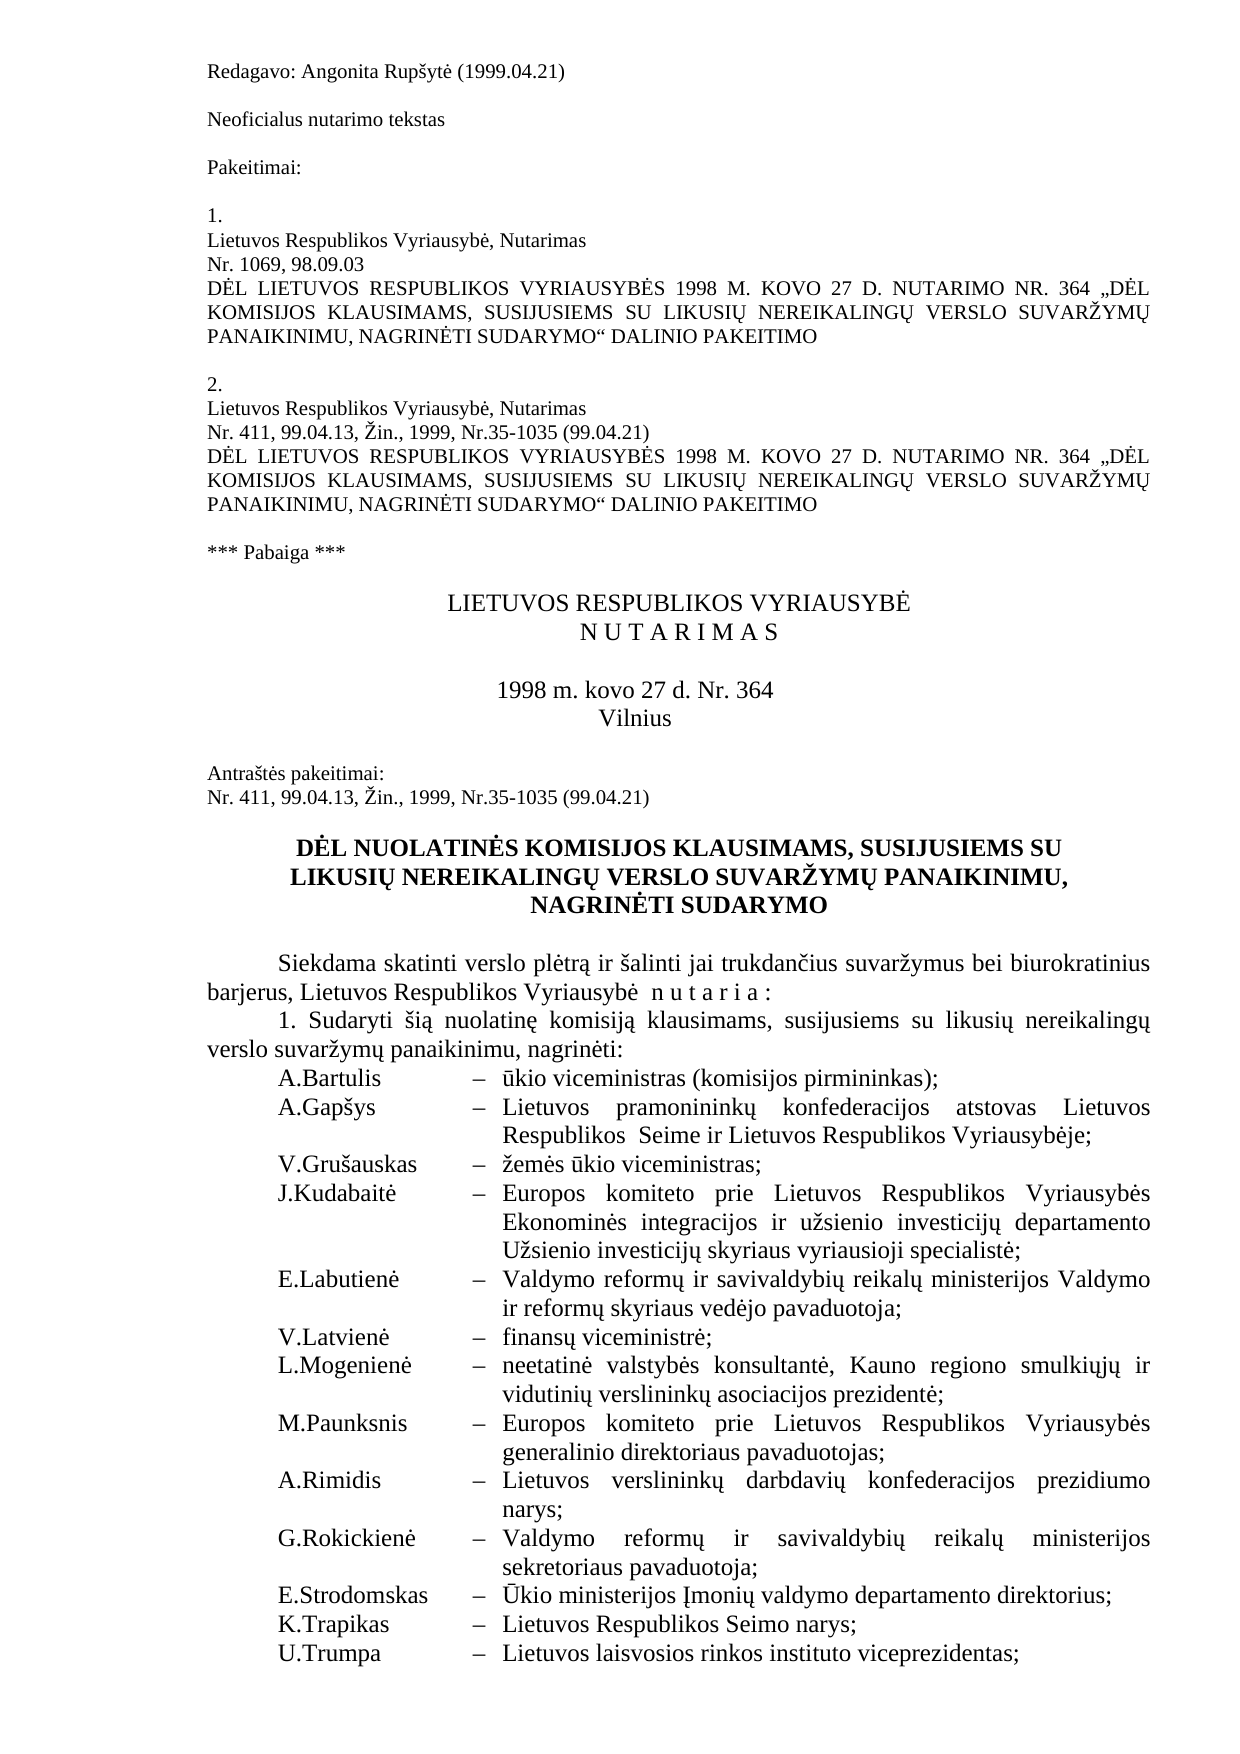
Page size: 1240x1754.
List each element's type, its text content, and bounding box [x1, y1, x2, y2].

text Siekdama skatinti verslo plėtrą ir šalinti jai trukdančius suvaržymus bei biurokratinius barjerus, Lietuvos Respublikos Vyriausybė nutaria: [207, 948, 1151, 1006]
text V.Latvienė – finansų viceministrė; [278, 1322, 1151, 1351]
text A.Gapšys – Lietuvos pramonininkų konfederacijos atstovas Lietuvos Respublikos Seime ir Lietuvos Respublikos Vyriausybėje; [278, 1092, 1151, 1149]
text M.Paunksnis – Europos komiteto prie Lietuvos Respublikos Vyriausybės generalinio direktoriaus pavaduotojas; [278, 1408, 1151, 1466]
text Nr. 411, 99.04.13, Žin., 1999, Nr.35-1035 (99.04.21) [207, 420, 1151, 444]
text G.Rokickienė – Valdymo reformų ir savivaldybių reikalų ministerijos sekretoriaus pavaduotoja; [278, 1523, 1151, 1581]
text 1. Sudaryti šią nuolatinę komisiją klausimams, susijusiems su likusių nereikalingų verslo suvaržymų panaikinimu, nagrinėti: [207, 1006, 1151, 1063]
text DĖL LIETUVOS RESPUBLIKOS VYRIAUSYBĖS 1998 M. KOVO 27 D. NUTARIMO NR. 364 „DĖL KOMISIJOS KLAUSIMAMS, SUSIJUSIEMS SU LIKUSIŲ NEREIKALINGŲ VERSLO SUVARŽYMŲ PANAIKINIMU, NAGRINĖTI SUDARYMO“ DALINIO PAKEITIMO [207, 444, 1151, 516]
text DĖL NUOLATINĖS KOMISIJOS KLAUSIMAMS, SUSIJUSIEMS SU LIKUSIŲ NEREIKALINGŲ VERSLO SUVARŽYMŲ PANAIKINIMU, NAGRINĖTI SUDARYMO [266, 833, 1092, 919]
text E.Strodomskas – Ūkio ministerijos Įmonių valdymo departamento direktorius; [278, 1581, 1151, 1609]
text L.Mogenienė – neetatinė valstybės konsultantė, Kauno regiono smulkiųjų ir vidutinių verslininkų asociacijos prezidentė; [278, 1351, 1151, 1408]
text 2. [207, 372, 1151, 396]
text Neoficialus nutarimo tekstas [207, 107, 1151, 131]
text N U T A R I M A S [207, 617, 1151, 646]
text V.Grušauskas – žemės ūkio viceministras; [278, 1149, 1151, 1178]
text Nr. 411, 99.04.13, Žin., 1999, Nr.35-1035 (99.04.21) [207, 785, 1151, 809]
text E.Labutienė – Valdymo reformų ir savivaldybių reikalų ministerijos Valdymo ir reformų skyriaus vedėjo pavaduotoja; [278, 1264, 1151, 1322]
text Antraštės pakeitimai: [207, 761, 1151, 785]
text LIETUVOS RESPUBLIKOS VYRIAUSYBĖ [207, 588, 1151, 617]
text U.Trumpa – Lietuvos laisvosios rinkos instituto viceprezidentas; [278, 1638, 1151, 1667]
text Lietuvos Respublikos Vyriausybė, Nutarimas [207, 396, 1151, 420]
text DĖL LIETUVOS RESPUBLIKOS VYRIAUSYBĖS 1998 M. KOVO 27 D. NUTARIMO NR. 364 „DĖL KOMISIJOS KLAUSIMAMS, SUSIJUSIEMS SU LIKUSIŲ NEREIKALINGŲ VERSLO SUVARŽYMŲ PANAIKINIMU, NAGRINĖTI SUDARYMO“ DALINIO PAKEITIMO [207, 276, 1151, 348]
text A.Bartulis – ūkio viceministras (komisijos pirmininkas); [278, 1063, 1151, 1092]
text 1998 m. kovo 27 d. Nr. 364 [207, 675, 1063, 703]
text *** Pabaiga *** [207, 540, 1151, 564]
text Redagavo: Angonita Rupšytė (1999.04.21) [207, 59, 1151, 83]
text Lietuvos Respublikos Vyriausybė, Nutarimas [207, 227, 1151, 252]
text A.Rimidis – Lietuvos verslininkų darbdavių konfederacijos prezidiumo narys; [278, 1466, 1151, 1523]
text Pakeitimai: [207, 155, 1151, 179]
text K.Trapikas – Lietuvos Respublikos Seimo narys; [278, 1609, 1151, 1638]
text 1. [207, 203, 1151, 227]
text Nr. 1069, 98.09.03 [207, 252, 1151, 276]
text J.Kudabaitė – Europos komiteto prie Lietuvos Respublikos Vyriausybės Ekonominės integracijos ir užsienio investicijų departamento Užsienio investicijų skyriaus vyriausioji specialistė; [278, 1178, 1151, 1264]
text Vilnius [207, 703, 1063, 732]
